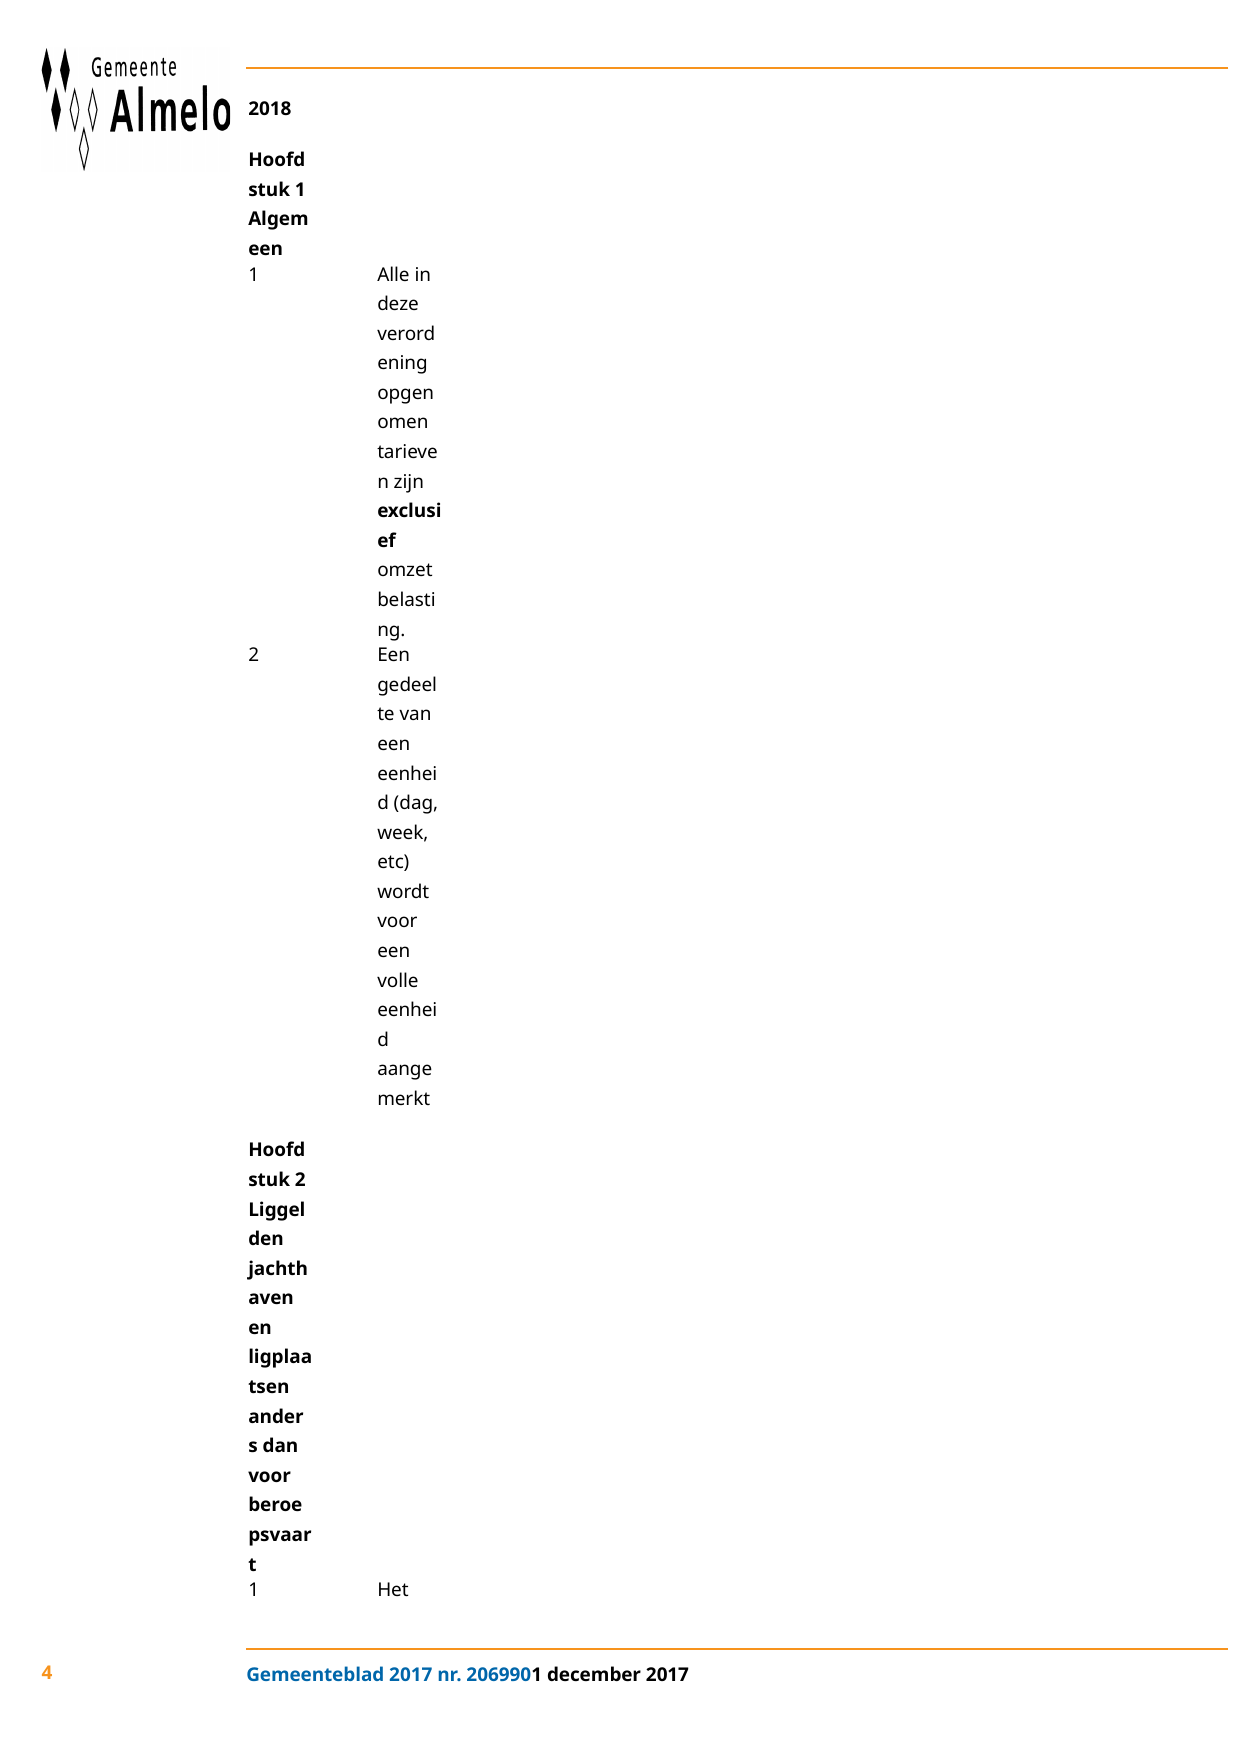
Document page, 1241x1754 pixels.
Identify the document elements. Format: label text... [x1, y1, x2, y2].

table_cell [894, 641, 958, 1111]
table_cell Hoofdstuk 2 Liggelden jachthaven en ligplaatsen anders dan voor beroepsvaart [248, 1137, 312, 1577]
table_cell [506, 121, 571, 146]
table_cell [700, 1111, 764, 1137]
table_cell [571, 1111, 635, 1137]
table_cell [894, 1111, 958, 1137]
table_cell [313, 261, 377, 641]
table_cell [1087, 641, 1152, 1111]
table_cell [248, 121, 312, 146]
table_cell [313, 1111, 377, 1137]
table_cell [506, 1577, 571, 1602]
table_cell [313, 121, 377, 146]
table_cell [700, 641, 764, 1111]
table_cell 1 [248, 1577, 312, 1602]
table_cell [700, 1577, 764, 1602]
table_cell Een gedeelte van een eenheid (dag, week, etc) wordt voor een volle eenheid aangemerkt [377, 641, 442, 1111]
table_cell [1023, 1111, 1087, 1137]
table_cell [829, 1111, 893, 1137]
table_cell [894, 1577, 958, 1602]
table_cell [571, 1577, 635, 1602]
table_cell [442, 1111, 506, 1137]
table_cell [442, 1577, 506, 1602]
table_cell 2 [248, 641, 312, 1111]
table_cell [764, 641, 829, 1111]
table_cell [377, 1111, 442, 1137]
table_cell [506, 1111, 571, 1137]
table_cell [248, 1111, 312, 1137]
picture [41, 47, 231, 172]
table_cell [1023, 1577, 1087, 1602]
table_cell Alle in deze verordening opgenomen tarieven zijn exclusief omzetbelasting. [377, 261, 442, 641]
table_cell Het [377, 1577, 442, 1602]
table_cell [829, 641, 893, 1111]
table_cell [1087, 1577, 1152, 1602]
table_cell [764, 1577, 829, 1602]
table_cell [635, 1577, 700, 1602]
table_cell [1023, 641, 1087, 1111]
table_cell [764, 1111, 829, 1137]
table_cell [829, 1577, 893, 1602]
table_cell [377, 121, 442, 146]
table_cell [635, 1111, 700, 1137]
table_cell [1087, 1111, 1152, 1137]
table_cell [958, 641, 1022, 1111]
table_cell [442, 121, 506, 146]
table_cell [958, 1111, 1022, 1137]
table_cell [506, 641, 571, 1111]
table_cell [313, 146, 377, 261]
table_cell [377, 146, 442, 261]
table_header [313, 95, 377, 121]
table_cell [442, 641, 506, 1111]
table_cell [313, 641, 377, 1111]
table_cell [635, 641, 700, 1111]
table_header 2018 [248, 95, 312, 121]
table_cell Hoofdstuk 1 Algemeen [248, 146, 312, 261]
table_cell 1 [248, 261, 312, 641]
table_cell [958, 1577, 1022, 1602]
table_cell [313, 1577, 377, 1602]
table_cell [571, 641, 635, 1111]
